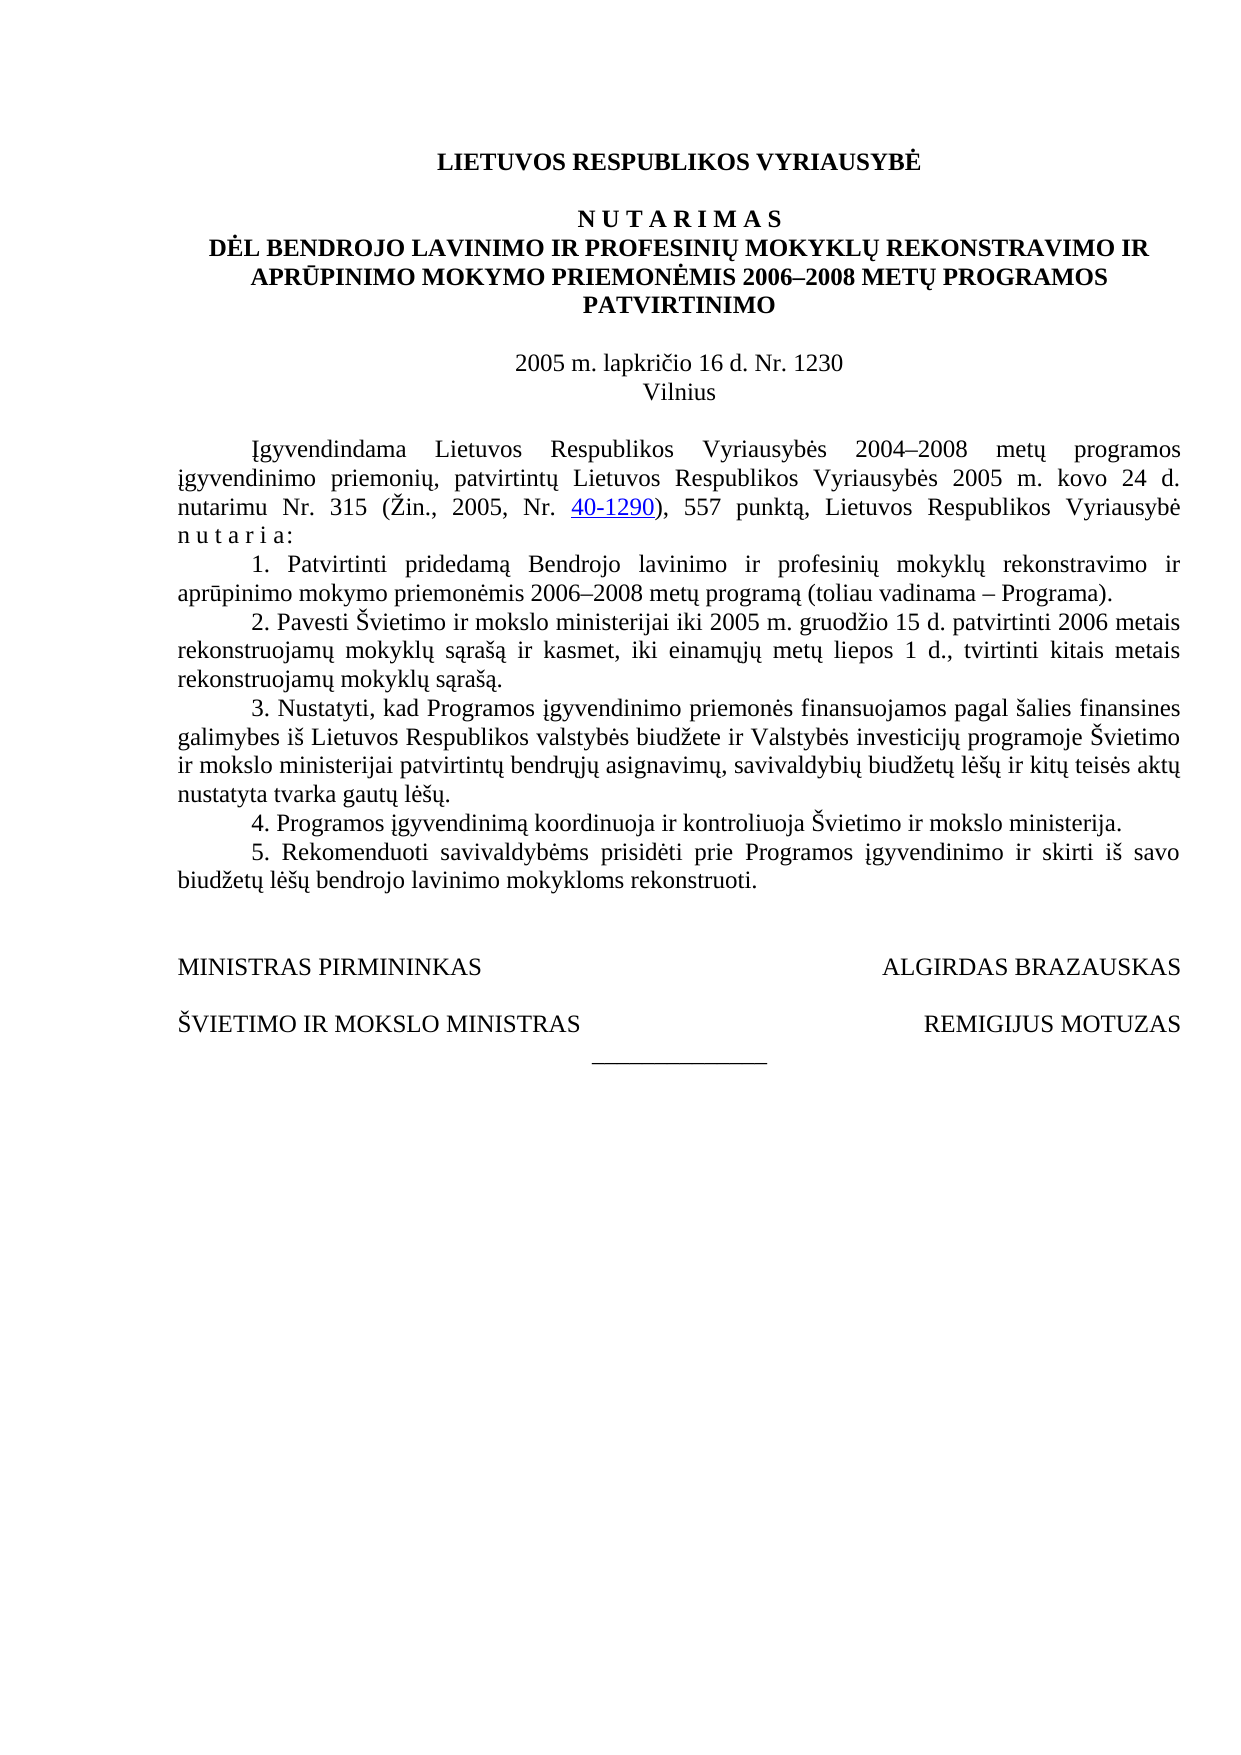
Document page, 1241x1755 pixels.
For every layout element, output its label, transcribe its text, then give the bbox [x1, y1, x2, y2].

text 2. Pavesti Švietimo ir mokslo ministerijai iki 2005 m. gruodžio 15 d. patvirtinti 2006 metais rekonstruojamų mokyklų sąrašą ir kasmet, iki einamųjų metų liepos 1 d., tvirtinti kitais metais rekonstruojamų mokyklų sąrašą. [177, 607, 1181, 693]
text 1. Patvirtinti pridedamą Bendrojo lavinimo ir profesinių mokyklų rekonstravimo ir aprūpinimo mokymo priemonėmis 2006–2008 metų programą (toliau vadinama – Programa). [177, 549, 1181, 607]
text DĖL BENDROJO LAVINIMO IR PROFESINIŲ MOKYKLŲ REKONSTRAVIMO IR APRŪPINIMO MOKYMO PRIEMONĖMIS 2006–2008 METŲ PROGRAMOS PATVIRTINIMO [177, 233, 1181, 319]
text 4. Programos įgyvendinimą koordinuoja ir kontroliuoja Švietimo ir mokslo ministerija. [177, 808, 1181, 837]
text 5. Rekomenduoti savivaldybėms prisidėti prie Programos įgyvendinimo ir skirti iš savo biudžetų lėšų bendrojo lavinimo mokykloms rekonstruoti. [177, 837, 1181, 894]
text Vilnius [177, 377, 1181, 406]
text 3. Nustatyti, kad Programos įgyvendinimo priemonės finansuojamos pagal šalies finansines galimybes iš Lietuvos Respublikos valstybės biudžete ir Valstybės investicijų programoje Švietimo ir mokslo ministerijai patvirtintų bendrųjų asignavimų, savivaldybių biudžetų lėšų ir kitų teisės aktų nustatyta tvarka gautų lėšų. [177, 693, 1181, 808]
text N U T A R I M A S [177, 204, 1181, 233]
text Švietimo ir mokslo ministras Remigijus Motuzas [177, 1009, 1181, 1038]
text ______________ [177, 1038, 1181, 1067]
text 2005 m. lapkričio 16 d. Nr. 1230 [177, 348, 1181, 377]
text Ministras Pirmininkas Algirdas Brazauskas [177, 952, 1181, 981]
text LIETUVOS RESPUBLIKOS VYRIAUSYBĖ [177, 147, 1181, 176]
text Įgyvendindama Lietuvos Respublikos Vyriausybės 2004–2008 metų programos įgyvendinimo priemonių, patvirtintų Lietuvos Respublikos Vyriausybės 2005 m. kovo 24 d. nutarimu Nr. 315 (Žin., 2005, Nr. 40-1290), 557 punktą, Lietuvos Respublikos Vyriausybė nutaria: [177, 434, 1181, 549]
